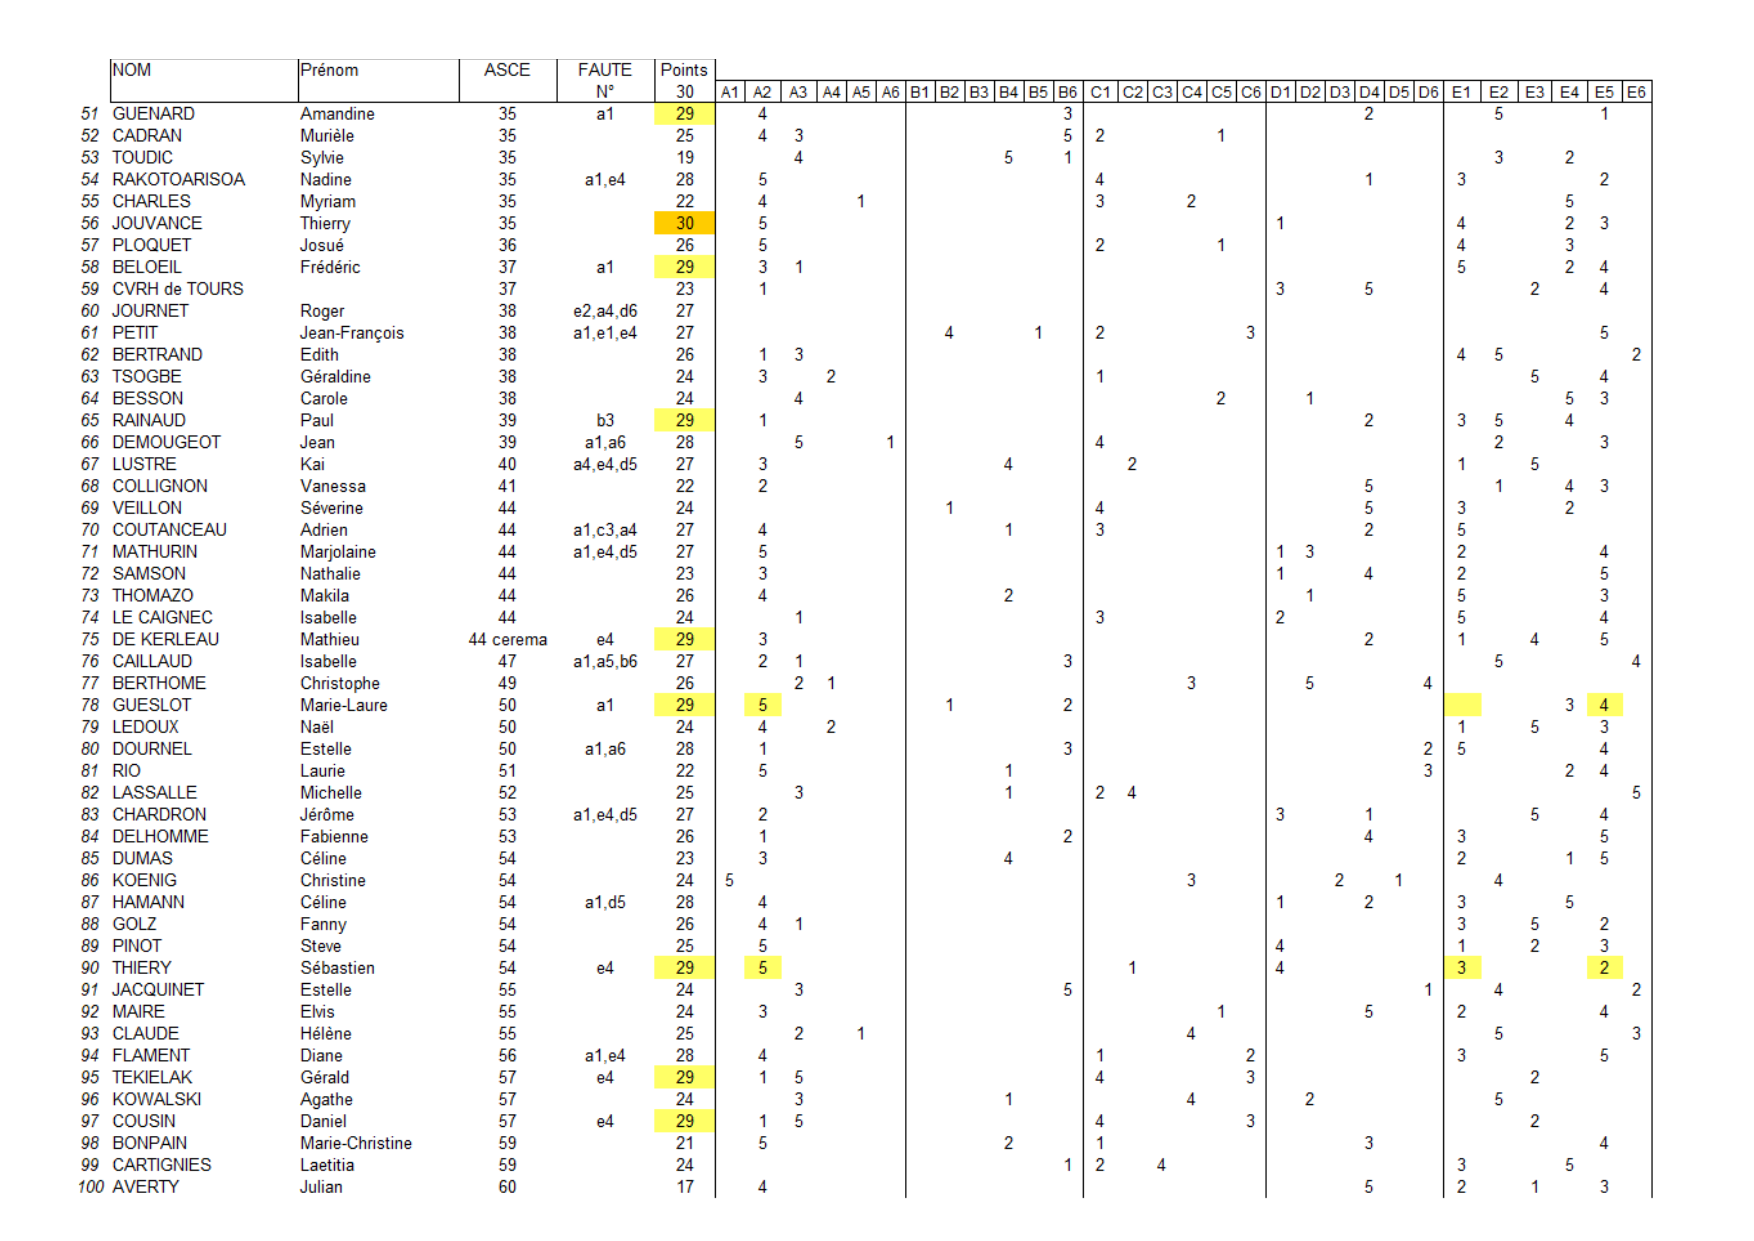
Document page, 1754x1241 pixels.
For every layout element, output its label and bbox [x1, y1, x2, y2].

picture [69, 59, 1685, 1202]
